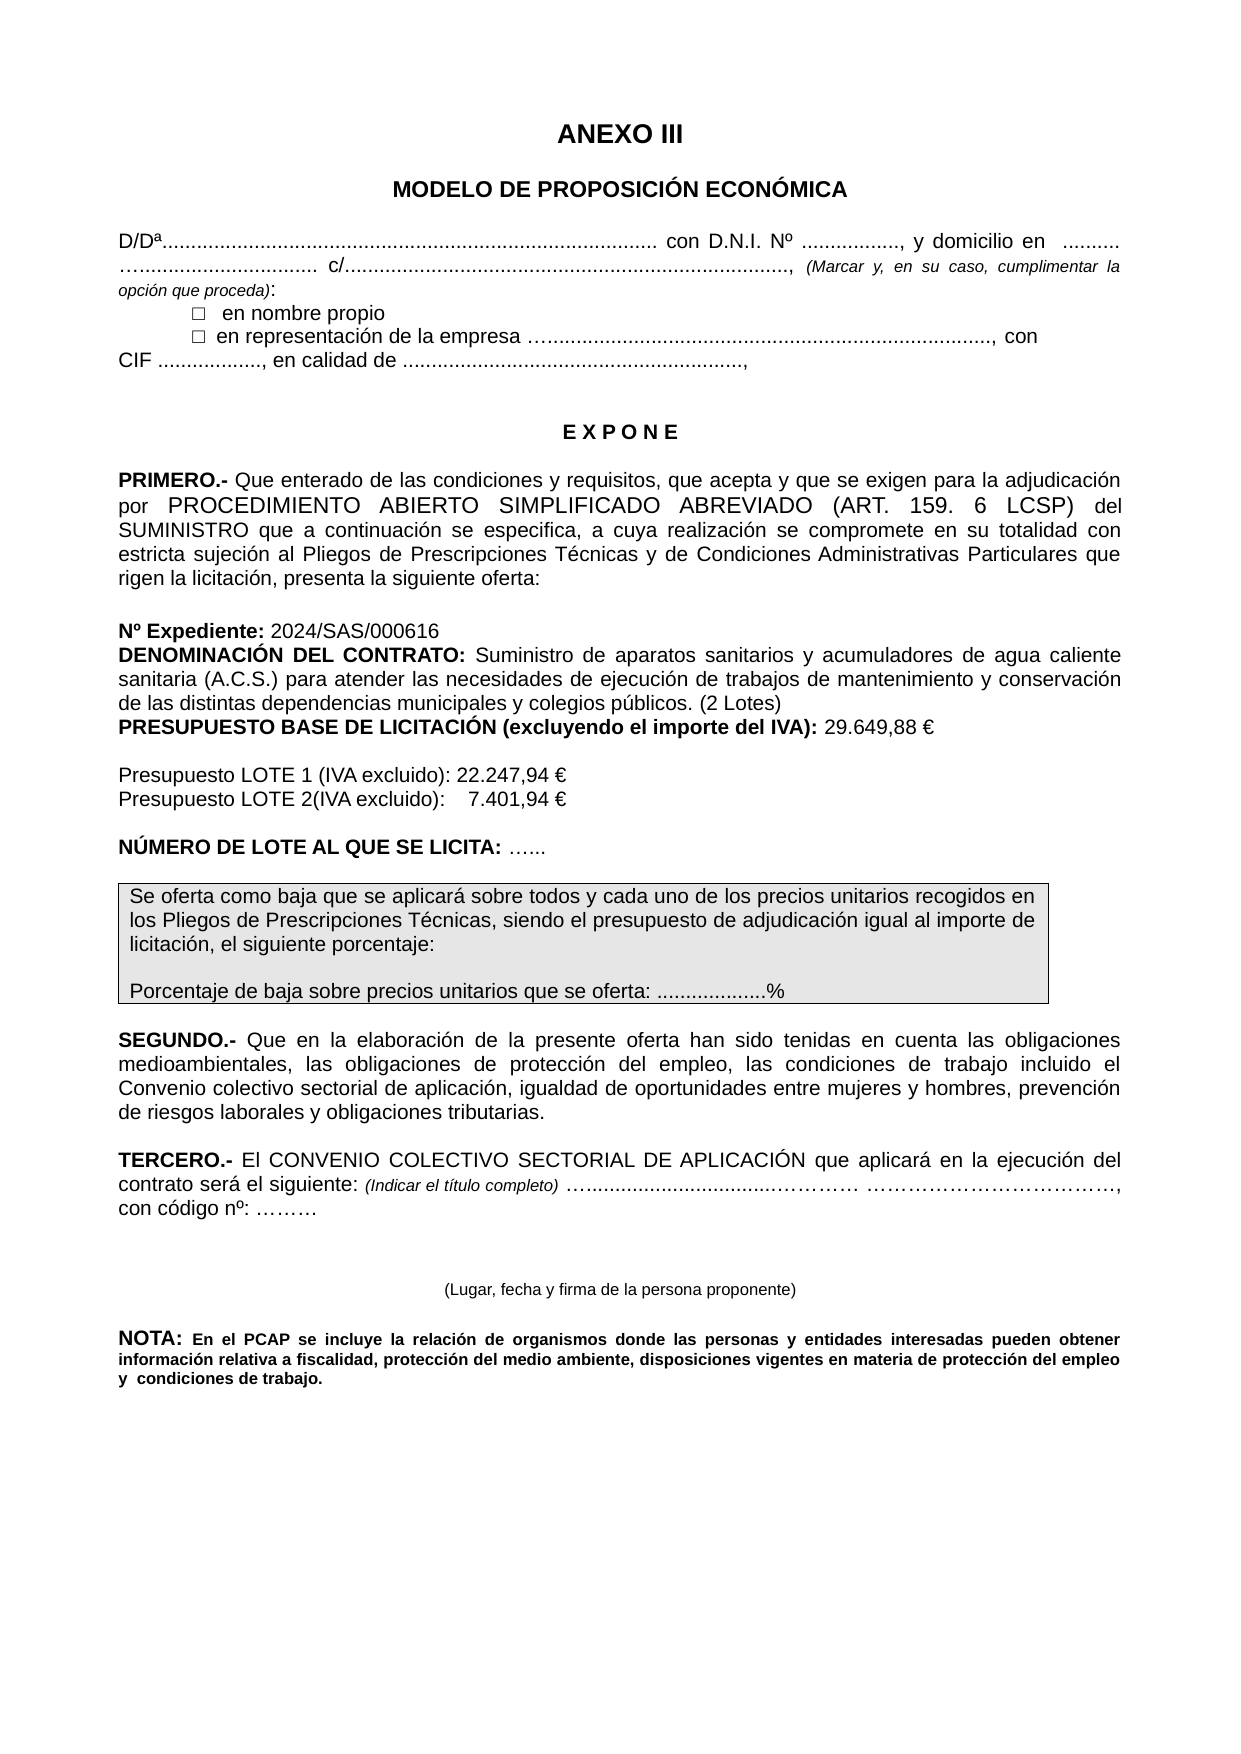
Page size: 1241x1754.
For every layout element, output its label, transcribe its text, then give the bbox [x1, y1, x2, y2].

text TERCERO.- El CONVENIO COLECTIVO SECTORIAL DE APLICACIÓN que aplicará en la ejecución del contrato será el siguiente: (Indicar el título completo) ….................................………… ………………………………, con código nº: ……… [118, 1148, 1122, 1220]
text Presupuesto LOTE 2(IVA excluido): 7.401,94 € [118, 787, 1122, 811]
text D/Dª...................................................................................... con D.N.I. Nº ................., y domicilio en ..........…............................... c/............................................................................., (Marcar y, en su caso, cumplimentar la opción que proceda): [118, 228, 1122, 300]
text PRIMERO.- Que enterado de las condiciones y requisitos, que acepta y que se exigen para la adjudicación por PROCEDIMIENTO ABIERTO SIMPLIFICADO ABREVIADO (ART. 159. 6 LCSP) del SUMINISTRO que a continuación se especifica, a cuya realización se compromete en su totalidad con estricta sujeción al Pliegos de Prescripciones Técnicas y de Condiciones Administrativas Particulares que rigen la licitación, presenta la siguiente oferta: [118, 468, 1122, 590]
text NOTA: En el PCAP se incluye la relación de organismos donde las personas y entidades interesadas pueden obtener información relativa a fiscalidad, protección del medio ambiente, disposiciones vigentes en materia de protección del empleo y condiciones de trabajo. [118, 1325, 1122, 1388]
table_header Se oferta como baja que se aplicará sobre todos y cada uno de los precios unitarios recogidos en los Pliegos de Prescripciones Técnicas, siendo el presupuesto de adjudicación igual al importe de licitación, el siguiente porcentaje: Porcentaje de baja sobre precios unitarios que se oferta: ...................% [119, 884, 1048, 1003]
text (Lugar, fecha y firma de la persona proponente) [118, 1279, 1122, 1298]
text ANEXO III [118, 118, 1122, 149]
text □ en nombre propio [118, 300, 1122, 324]
text MODELO DE PROPOSICIÓN ECONÓMICA [118, 176, 1122, 202]
text DENOMINACIÓN DEL CONTRATO: Suministro de aparatos sanitarios y acumuladores de agua caliente sanitaria (A.C.S.) para atender las necesidades de ejecución de trabajos de mantenimiento y conservación de las distintas dependencias municipales y colegios públicos. (2 Lotes) [118, 643, 1122, 715]
text E X P O N E [118, 420, 1122, 444]
text NÚMERO DE LOTE AL QUE SE LICITA: …... [118, 834, 1122, 858]
text PRESUPUESTO BASE DE LICITACIÓN (excluyendo el importe del IVA): 29.649,88 € [118, 715, 1122, 739]
text Presupuesto LOTE 1 (IVA excluido): 22.247,94 € [118, 763, 1122, 787]
text Nº Expediente: 2024/SAS/000616 [118, 619, 1122, 643]
text □ en representación de la empresa …............................................................................., con CIF .................., en calidad de ..........................................................., [118, 324, 1122, 372]
text SEGUNDO.- Que en la elaboración de la presente oferta han sido tenidas en cuenta las obligaciones medioambientales, las obligaciones de protección del empleo, las condiciones de trabajo incluido el Convenio colectivo sectorial de aplicación, igualdad de oportunidades entre mujeres y hombres, prevención de riesgos laborales y obligaciones tributarias. [118, 1028, 1122, 1124]
